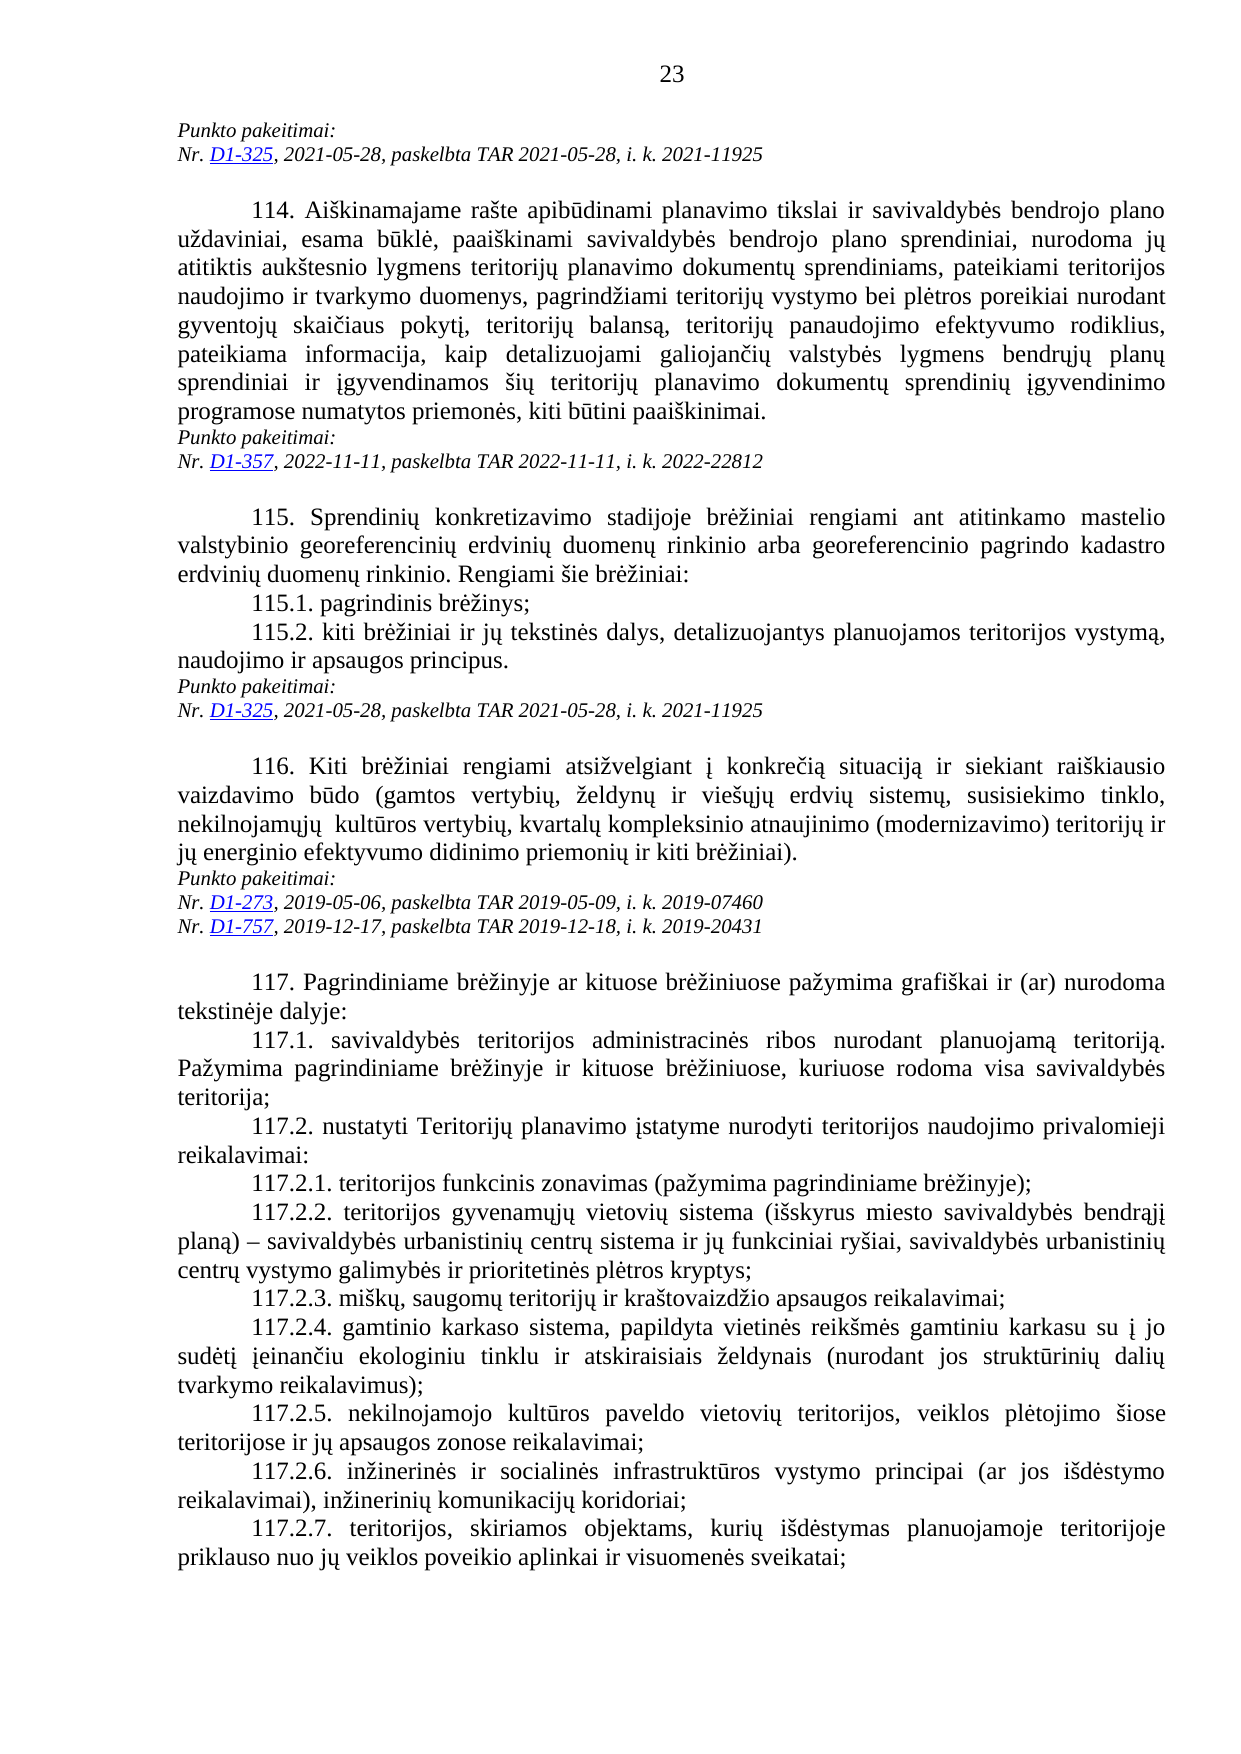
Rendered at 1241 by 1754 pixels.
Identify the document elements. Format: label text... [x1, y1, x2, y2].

text 115.1. pagrindinis brėžinys; [177, 588, 1166, 617]
text 115. Sprendinių konkretizavimo stadijoje brėžiniai rengiami ant atitinkamo mastelio valstybinio georeferencinių erdvinių duomenų rinkinio arba georeferencinio pagrindo kadastro erdvinių duomenų rinkinio. Rengiami šie brėžiniai: [177, 502, 1166, 588]
text Punkto pakeitimai: [177, 674, 1166, 698]
text Nr. D1-273, 2019-05-06, paskelbta TAR 2019-05-09, i. k. 2019-07460 [177, 890, 1166, 914]
text 117.2.6. inžinerinės ir socialinės infrastruktūros vystymo principai (ar jos išdėstymo reikalavimai), inžinerinių komunikacijų koridoriai; [177, 1456, 1166, 1513]
text Nr. D1-325, 2021-05-28, paskelbta TAR 2021-05-28, i. k. 2021-11925 [177, 698, 1166, 722]
text 117.2.3. miškų, saugomų teritorijų ir kraštovaizdžio apsaugos reikalavimai; [177, 1283, 1166, 1312]
text 117.2.5. nekilnojamojo kultūros paveldo vietovių teritorijos, veiklos plėtojimo šiose teritorijose ir jų apsaugos zonose reikalavimai; [177, 1398, 1166, 1456]
text 117. Pagrindiniame brėžinyje ar kituose brėžiniuose pažymima grafiškai ir (ar) nurodoma tekstinėje dalyje: [177, 967, 1166, 1025]
text Punkto pakeitimai: [177, 866, 1166, 890]
text 117.2.2. teritorijos gyvenamųjų vietovių sistema (išskyrus miesto savivaldybės bendrąjį planą) – savivaldybės urbanistinių centrų sistema ir jų funkciniai ryšiai, savivaldybės urbanistinių centrų vystymo galimybės ir prioritetinės plėtros kryptys; [177, 1197, 1166, 1283]
text 117.2. nustatyti Teritorijų planavimo įstatyme nurodyti teritorijos naudojimo privalomieji reikalavimai: [177, 1111, 1166, 1168]
text 117.1. savivaldybės teritorijos administracinės ribos nurodant planuojamą teritoriją. Pažymima pagrindiniame brėžinyje ir kituose brėžiniuose, kuriuose rodoma visa savivaldybės teritorija; [177, 1025, 1166, 1111]
text Nr. D1-757, 2019-12-17, paskelbta TAR 2019-12-18, i. k. 2019-20431 [177, 914, 1166, 938]
text Nr. D1-325, 2021-05-28, paskelbta TAR 2021-05-28, i. k. 2021-11925 [177, 142, 1166, 166]
text 117.2.1. teritorijos funkcinis zonavimas (pažymima pagrindiniame brėžinyje); [177, 1168, 1166, 1197]
text Nr. D1-357, 2022-11-11, paskelbta TAR 2022-11-11, i. k. 2022-22812 [177, 449, 1166, 473]
text Punkto pakeitimai: [177, 118, 1166, 142]
text 117.2.4. gamtinio karkaso sistema, papildyta vietinės reikšmės gamtiniu karkasu su į jo sudėtį įeinančiu ekologiniu tinklu ir atskiraisiais želdynais (nurodant jos struktūrinių dalių tvarkymo reikalavimus); [177, 1312, 1166, 1398]
text 116. Kiti brėžiniai rengiami atsižvelgiant į konkrečią situaciją ir siekiant raiškiausio vaizdavimo būdo (gamtos vertybių, želdynų ir viešųjų erdvių sistemų, susisiekimo tinklo, nekilnojamųjų kultūros vertybių, kvartalų kompleksinio atnaujinimo (modernizavimo) teritorijų ir jų energinio efektyvumo didinimo priemonių ir kiti brėžiniai). [177, 751, 1166, 866]
text 114. Aiškinamajame rašte apibūdinami planavimo tikslai ir savivaldybės bendrojo plano uždaviniai, esama būklė, paaiškinami savivaldybės bendrojo plano sprendiniai, nurodoma jų atitiktis aukštesnio lygmens teritorijų planavimo dokumentų sprendiniams, pateikiami teritorijos naudojimo ir tvarkymo duomenys, pagrindžiami teritorijų vystymo bei plėtros poreikiai nurodant gyventojų skaičiaus pokytį, teritorijų balansą, teritorijų panaudojimo efektyvumo rodiklius, pateikiama informacija, kaip detalizuojami galiojančių valstybės lygmens bendrųjų planų sprendiniai ir įgyvendinamos šių teritorijų planavimo dokumentų sprendinių įgyvendinimo programose numatytos priemonės, kiti būtini paaiškinimai. [177, 195, 1166, 425]
text 117.2.7. teritorijos, skiriamos objektams, kurių išdėstymas planuojamoje teritorijoje priklauso nuo jų veiklos poveikio aplinkai ir visuomenės sveikatai; [177, 1513, 1166, 1571]
text Punkto pakeitimai: [177, 425, 1166, 449]
text 115.2. kiti brėžiniai ir jų tekstinės dalys, detalizuojantys planuojamos teritorijos vystymą, naudojimo ir apsaugos principus. [177, 617, 1166, 674]
